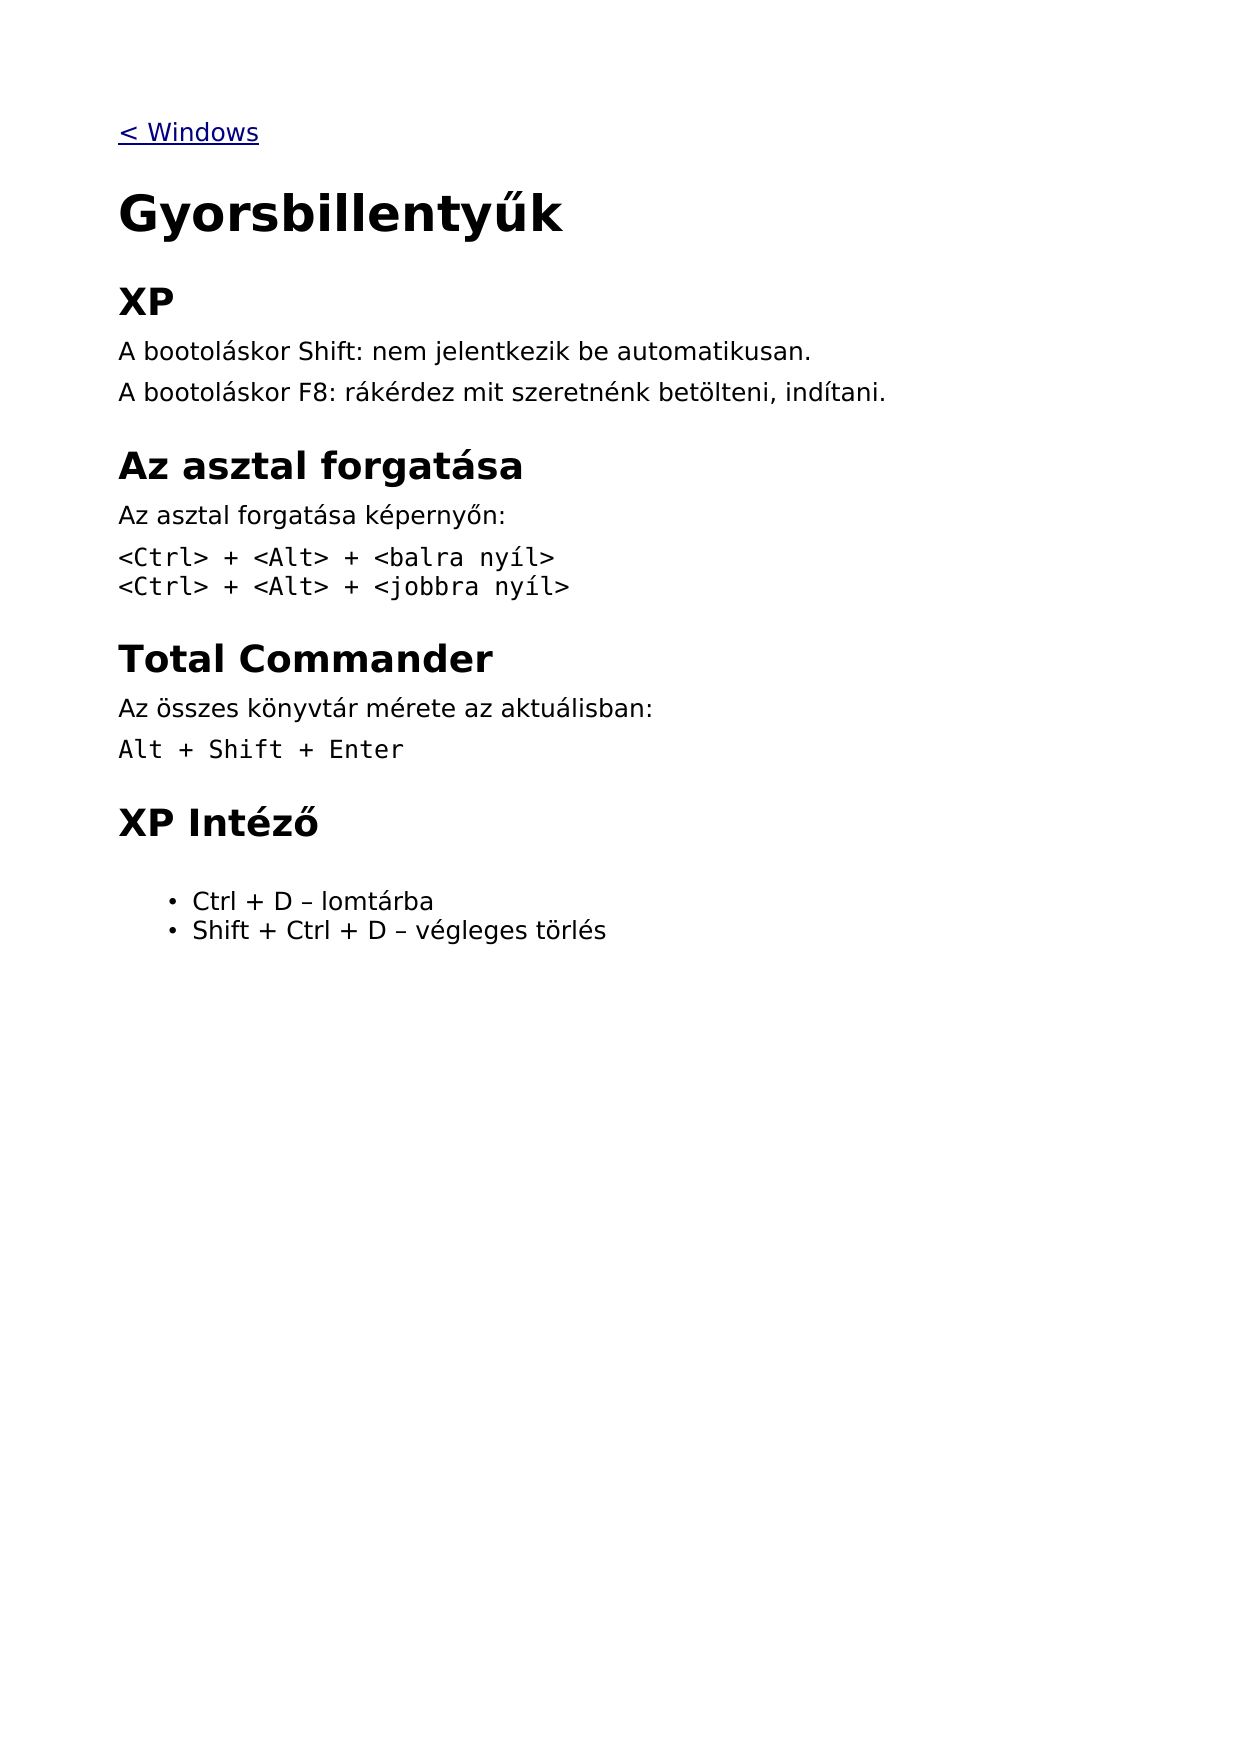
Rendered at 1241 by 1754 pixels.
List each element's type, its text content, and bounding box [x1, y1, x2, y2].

text Az összes könyvtár mérete az aktuálisban: [118, 694, 1122, 723]
text A bootoláskor Shift: nem jelentkezik be automatikusan. [118, 337, 1122, 366]
subtitle Az asztal forgatása [118, 445, 1122, 489]
list Ctrl + D – lomtárba [177, 887, 1122, 916]
text Alt + Shift + Enter [118, 736, 1122, 765]
text A bootoláskor F8: rákérdez mit szeretnénk betölteni, indítani. [118, 378, 1122, 407]
subtitle Gyorsbillentyűk [118, 185, 1122, 243]
subtitle Total Commander [118, 638, 1122, 682]
text < Windows [118, 118, 1122, 147]
text Az asztal forgatása képernyőn: [118, 501, 1122, 530]
text <Ctrl> + <Alt> + <balra nyíl> <Ctrl> + <Alt> + <jobbra nyíl> [118, 543, 1122, 601]
subtitle XP Intéző [118, 802, 1122, 845]
list Shift + Ctrl + D – végleges törlés [177, 916, 1122, 946]
subtitle XP [118, 281, 1122, 324]
